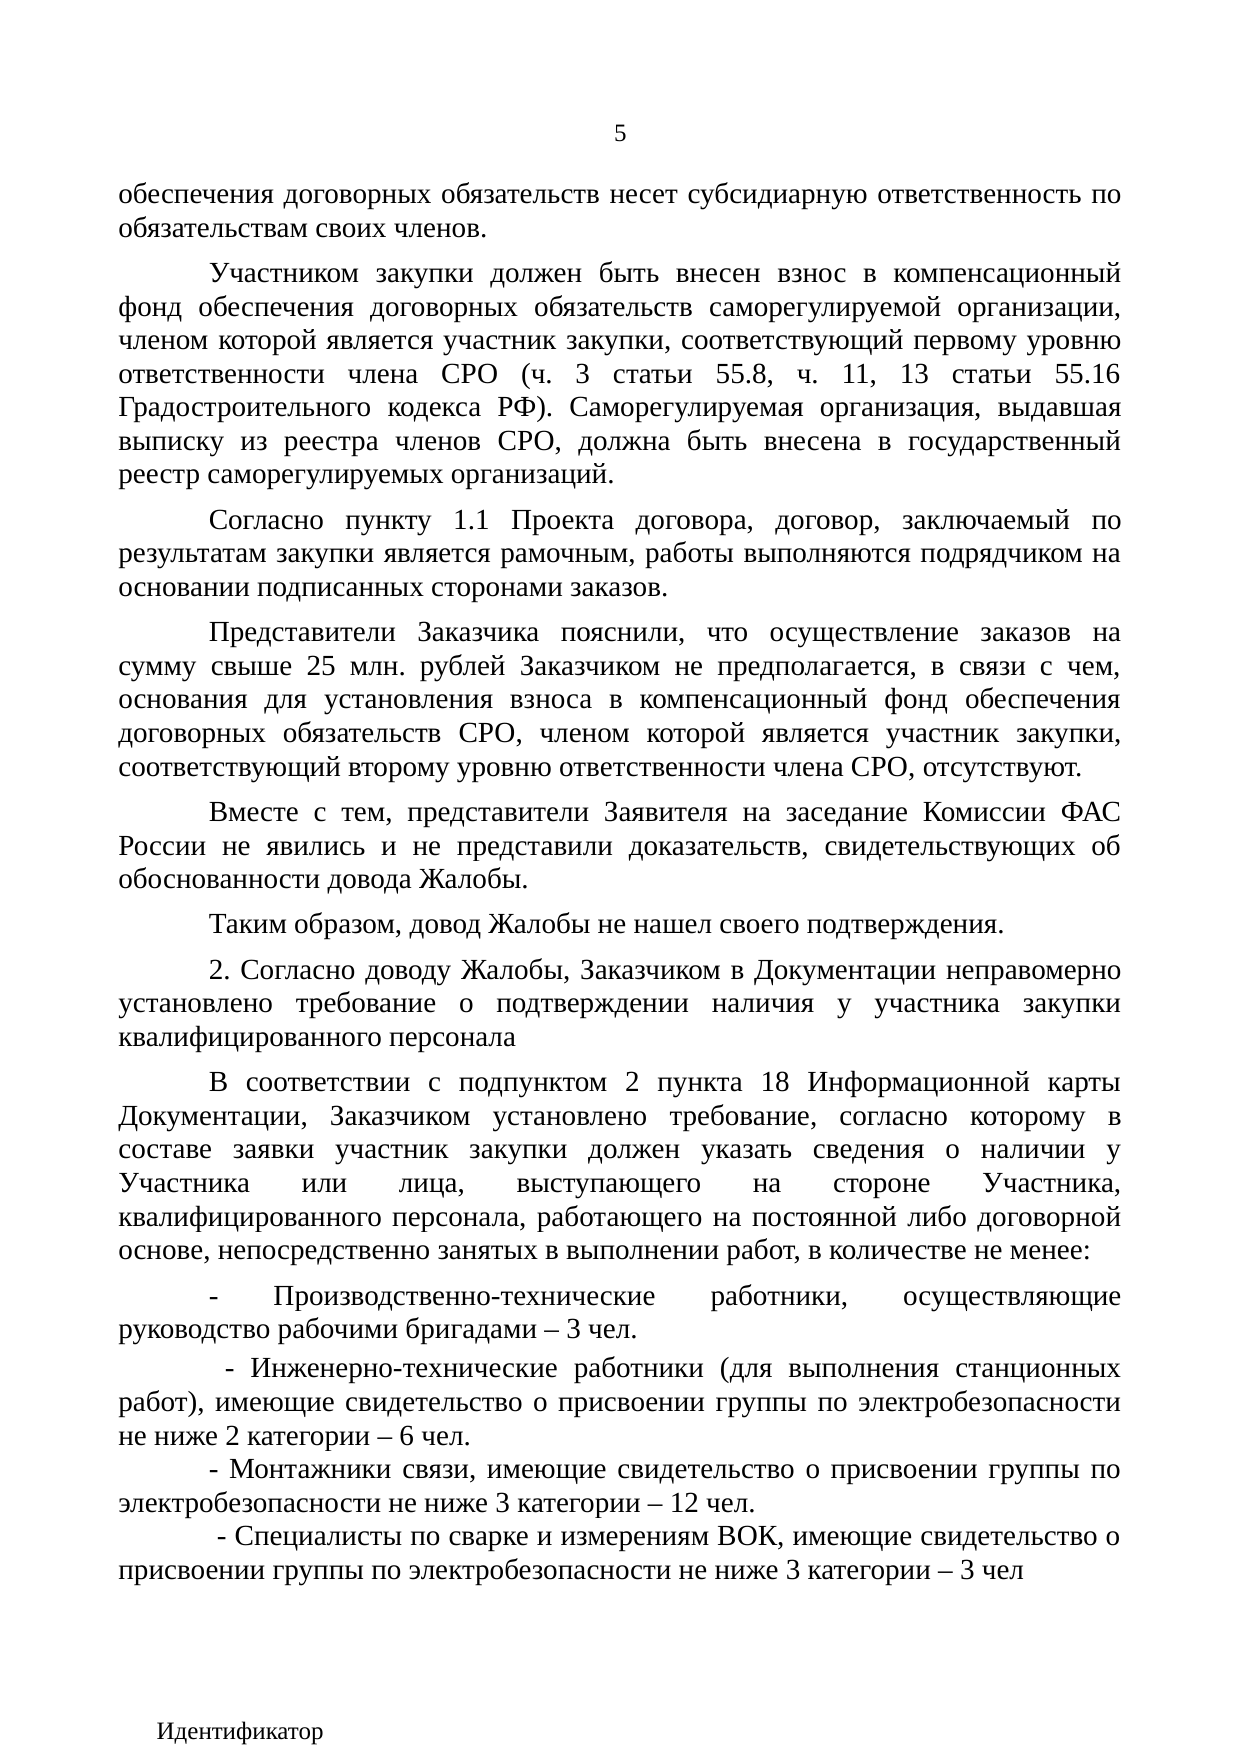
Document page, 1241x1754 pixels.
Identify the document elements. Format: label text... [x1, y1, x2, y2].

text обеспечения договорных обязательств несет субсидиарную ответственность по обязательствам своих членов. [118, 176, 1122, 243]
text Таким образом, довод Жалобы не нашел своего подтверждения. [118, 907, 1122, 940]
text Согласно пункту 1.1 Проекта договора, договор, заключаемый по результатам закупки является рамочным, работы выполняются подрядчиком на основании подписанных сторонами заказов. [118, 502, 1122, 603]
text Представители Заказчика пояснили, что осуществление заказов на сумму свыше 25 млн. рублей Заказчиком не предполагается, в связи с чем, основания для установления взноса в компенсационный фонд обеспечения договорных обязательств СРО, членом которой является участник закупки, соответствующий второму уровню ответственности члена СРО, отсутствуют. [118, 614, 1122, 782]
text 2. Согласно доводу Жалобы, Заказчиком в Документации неправомерно установлено требование о подтверждении наличия у участника закупки квалифицированного персонала [118, 952, 1122, 1053]
text В соответствии с подпунктом 2 пункта 18 Информационной карты Документации, Заказчиком установлено требование, согласно которому в составе заявки участник закупки должен указать сведения о наличии у Участника или лица, выступающего на стороне Участника, квалифицированного персонала, работающего на постоянной либо договорной основе, непосредственно занятых в выполнении работ, в количестве не менее: [118, 1064, 1122, 1266]
text Вместе с тем, представители Заявителя на заседание Комиссии ФАС России не явились и не представили доказательств, свидетельствующих об обоснованности довода Жалобы. [118, 794, 1122, 895]
text - Производственно-технические работники, осуществляющие руководство рабочими бригадами – 3 чел. [118, 1278, 1122, 1345]
text - Монтажники связи, имеющие свидетельство о присвоении группы по электробезопасности не ниже 3 категории – 12 чел. [118, 1451, 1122, 1518]
text Участником закупки должен быть внесен взнос в компенсационный фонд обеспечения договорных обязательств саморегулируемой организации, членом которой является участник закупки, соответствующий первому уровню ответственности члена СРО (ч. 3 статьи 55.8, ч. 11, 13 статьи 55.16 Градостроительного кодекса РФ). Саморегулируемая организация, выдавшая выписку из реестра членов СРО, должна быть внесена в государственный реестр саморегулируемых организаций. [118, 255, 1122, 490]
text - Специалисты по сварке и измерениям ВОК, имеющие свидетельство о присвоении группы по электробезопасности не ниже 3 категории – 3 чел [118, 1518, 1122, 1585]
text - Инженерно-технические работники (для выполнения станционных работ), имеющие свидетельство о присвоении группы по электробезопасности не ниже 2 категории – 6 чел. [118, 1351, 1122, 1451]
